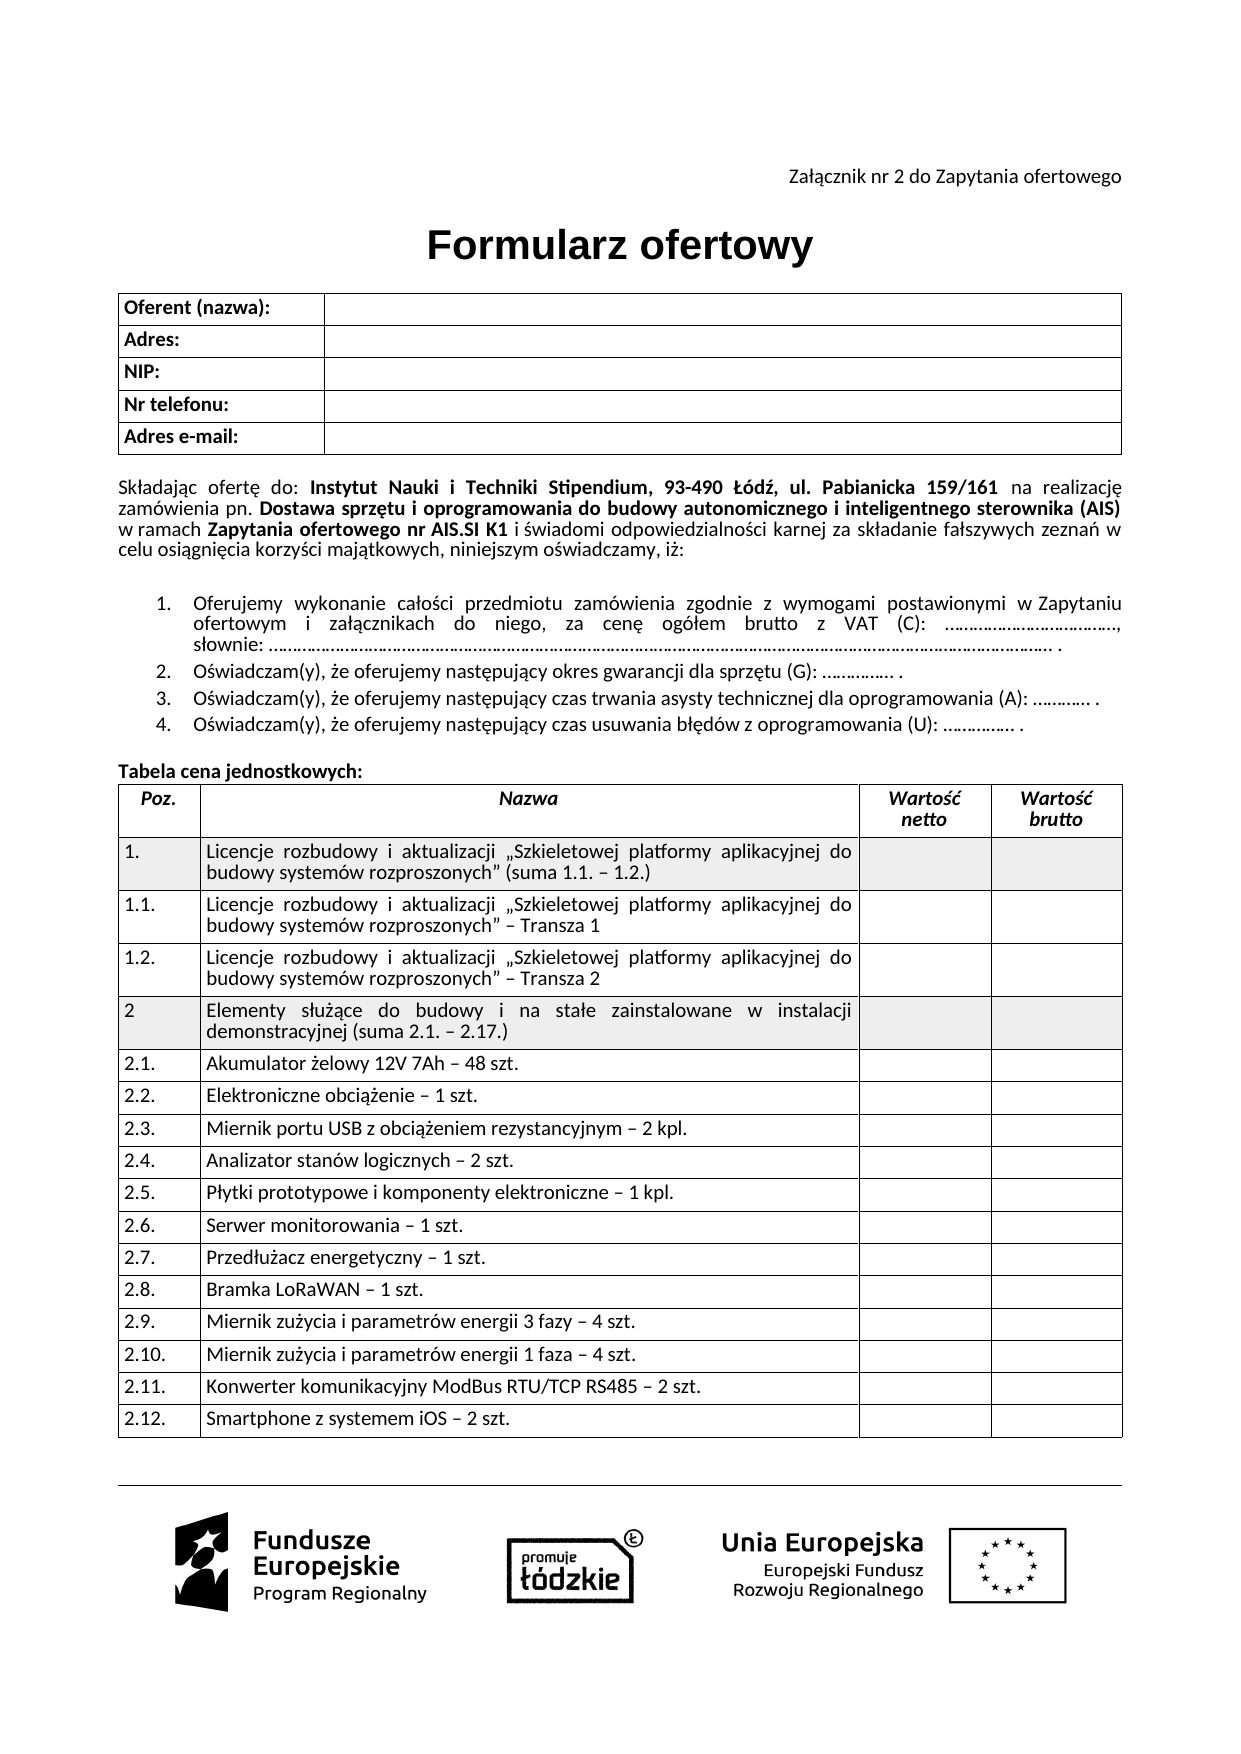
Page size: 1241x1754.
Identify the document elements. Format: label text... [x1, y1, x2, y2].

table_cell Elementy służące do budowy i na stałe zainstalowane w instalacji demonstracyjnej (suma 2.1. – 2.17.) [201, 997, 858, 1049]
table_cell [992, 1179, 1122, 1211]
table_cell [325, 391, 1121, 422]
table_cell [860, 944, 991, 996]
table_cell [325, 358, 1121, 390]
table_header [325, 294, 1121, 325]
table_cell Licencje rozbudowy i aktualizacji „Szkieletowej platformy aplikacyjnej do budowy systemów rozproszonych” (suma 1.1. – 1.2.) [201, 838, 858, 890]
table_cell [325, 423, 1121, 454]
table_header Wartość brutto [992, 785, 1122, 837]
table_cell [992, 1244, 1122, 1275]
table_cell [992, 1212, 1122, 1243]
table_cell Miernik zużycia i parametrów energii 3 fazy – 4 szt. [201, 1309, 858, 1340]
table_cell [992, 1050, 1122, 1081]
table_cell Nr telefonu: [119, 391, 324, 422]
table_cell Miernik zużycia i parametrów energii 1 faza – 4 szt. [201, 1341, 858, 1372]
table_cell [860, 1341, 991, 1372]
table_cell Akumulator żelowy 12V 7Ah – 48 szt. [201, 1050, 858, 1081]
table_cell Elektroniczne obciążenie – 1 szt. [201, 1082, 858, 1114]
picture [148, 1486, 1093, 1636]
table_cell 2.2. [119, 1082, 200, 1114]
table_cell Adres e-mail: [119, 423, 324, 454]
table_cell [992, 1373, 1122, 1404]
table_cell Adres: [119, 326, 324, 357]
text Tabela cena jednostkowych: [118, 763, 1122, 784]
table_cell [860, 838, 991, 890]
table_header Nazwa [201, 785, 858, 837]
table_cell Analizator stanów logicznych – 2 szt. [201, 1147, 858, 1178]
table_cell Konwerter komunikacyjny ModBus RTU/TCP RS485 – 2 szt. [201, 1373, 858, 1404]
table_cell [992, 944, 1122, 996]
table_cell [992, 1276, 1122, 1308]
table_cell Serwer monitorowania – 1 szt. [201, 1212, 858, 1243]
table_cell [992, 1341, 1122, 1372]
table_cell 2.8. [119, 1276, 200, 1308]
table_cell Miernik portu USB z obciążeniem rezystancyjnym – 2 kpl. [201, 1115, 858, 1146]
list Oferujemy wykonanie całości przedmiotu zamówienia zgodnie z wymogami postawionymi w Zapytaniu ofertowym i załącznikach do niego, za cenę ogółem brutto z VAT (C): ………………………………, słownie: ………………………………………………………………………………………………………………………………………………… . [156, 594, 1122, 657]
list Oświadczam(y), że oferujemy następujący czas usuwania błędów z oprogramowania (U): …………… . [156, 716, 1122, 737]
table_cell [860, 997, 991, 1049]
table_cell Bramka LoRaWAN – 1 szt. [201, 1276, 858, 1308]
table_cell [860, 1373, 991, 1404]
table_cell 2.4. [119, 1147, 200, 1178]
table_cell [992, 1309, 1122, 1340]
title Formularz ofertowy [118, 222, 1122, 268]
table_cell [860, 1212, 991, 1243]
table_cell [992, 1147, 1122, 1178]
table_cell [992, 891, 1122, 943]
table_cell 2 [119, 997, 200, 1049]
table_header Poz. [119, 785, 200, 837]
table_cell 2.1. [119, 1050, 200, 1081]
table_cell NIP: [119, 358, 324, 390]
table_cell [860, 1179, 991, 1211]
list Oświadczam(y), że oferujemy następujący okres gwarancji dla sprzętu (G): …………… . [156, 663, 1122, 683]
table_cell Przedłużacz energetyczny – 1 szt. [201, 1244, 858, 1275]
table_cell 2.7. [119, 1244, 200, 1275]
table_cell [860, 1050, 991, 1081]
table_cell [860, 1147, 991, 1178]
table_cell 1.2. [119, 944, 200, 996]
table_cell [992, 1115, 1122, 1146]
table_cell [860, 1244, 991, 1275]
table_cell [860, 1309, 991, 1340]
table_cell 1.1. [119, 891, 200, 943]
table_cell 2.10. [119, 1341, 200, 1372]
table_cell 1. [119, 838, 200, 890]
table_cell 2.5. [119, 1179, 200, 1211]
table_cell [860, 1115, 991, 1146]
table_cell [992, 838, 1122, 890]
table_cell [860, 891, 991, 943]
table_cell [992, 1082, 1122, 1114]
table_cell [992, 1405, 1122, 1437]
table_cell [860, 1276, 991, 1308]
table_cell 2.12. [119, 1405, 200, 1437]
text Załącznik nr 2 do Zapytania ofertowego [118, 168, 1122, 189]
table_cell Licencje rozbudowy i aktualizacji „Szkieletowej platformy aplikacyjnej do budowy systemów rozproszonych” – Transza 1 [201, 891, 858, 943]
table_header Wartość netto [860, 785, 991, 837]
table_cell 2.6. [119, 1212, 200, 1243]
table_cell [860, 1405, 991, 1437]
table_cell [992, 997, 1122, 1049]
text Składając ofertę do: Instytut Nauki i Techniki Stipendium, 93-490 Łódź, ul. Pabianicka 159/161 na realizację zamówienia pn. Dostawa sprzętu i oprogramowania do budowy autonomicznego i inteligentnego sterownika (AIS) w ramach Zapytania ofertowego nr AIS.SI K1 i świadomi odpowiedzialności karnej za składanie fałszywych zeznań w celu osiągnięcia korzyści majątkowych, niniejszym oświadczamy, iż: [118, 479, 1122, 562]
list Oświadczam(y), że oferujemy następujący czas trwania asysty technicznej dla oprogramowania (A): ………… . [156, 689, 1122, 710]
table_header Oferent (nazwa): [119, 294, 324, 325]
table_cell 2.9. [119, 1309, 200, 1340]
table_cell Smartphone z systemem iOS – 2 szt. [201, 1405, 858, 1437]
table_cell Płytki prototypowe i komponenty elektroniczne – 1 kpl. [201, 1179, 858, 1211]
table_cell 2.11. [119, 1373, 200, 1404]
table_cell [325, 326, 1121, 357]
table_cell Licencje rozbudowy i aktualizacji „Szkieletowej platformy aplikacyjnej do budowy systemów rozproszonych” – Transza 2 [201, 944, 858, 996]
table_cell 2.3. [119, 1115, 200, 1146]
table_cell [860, 1082, 991, 1114]
